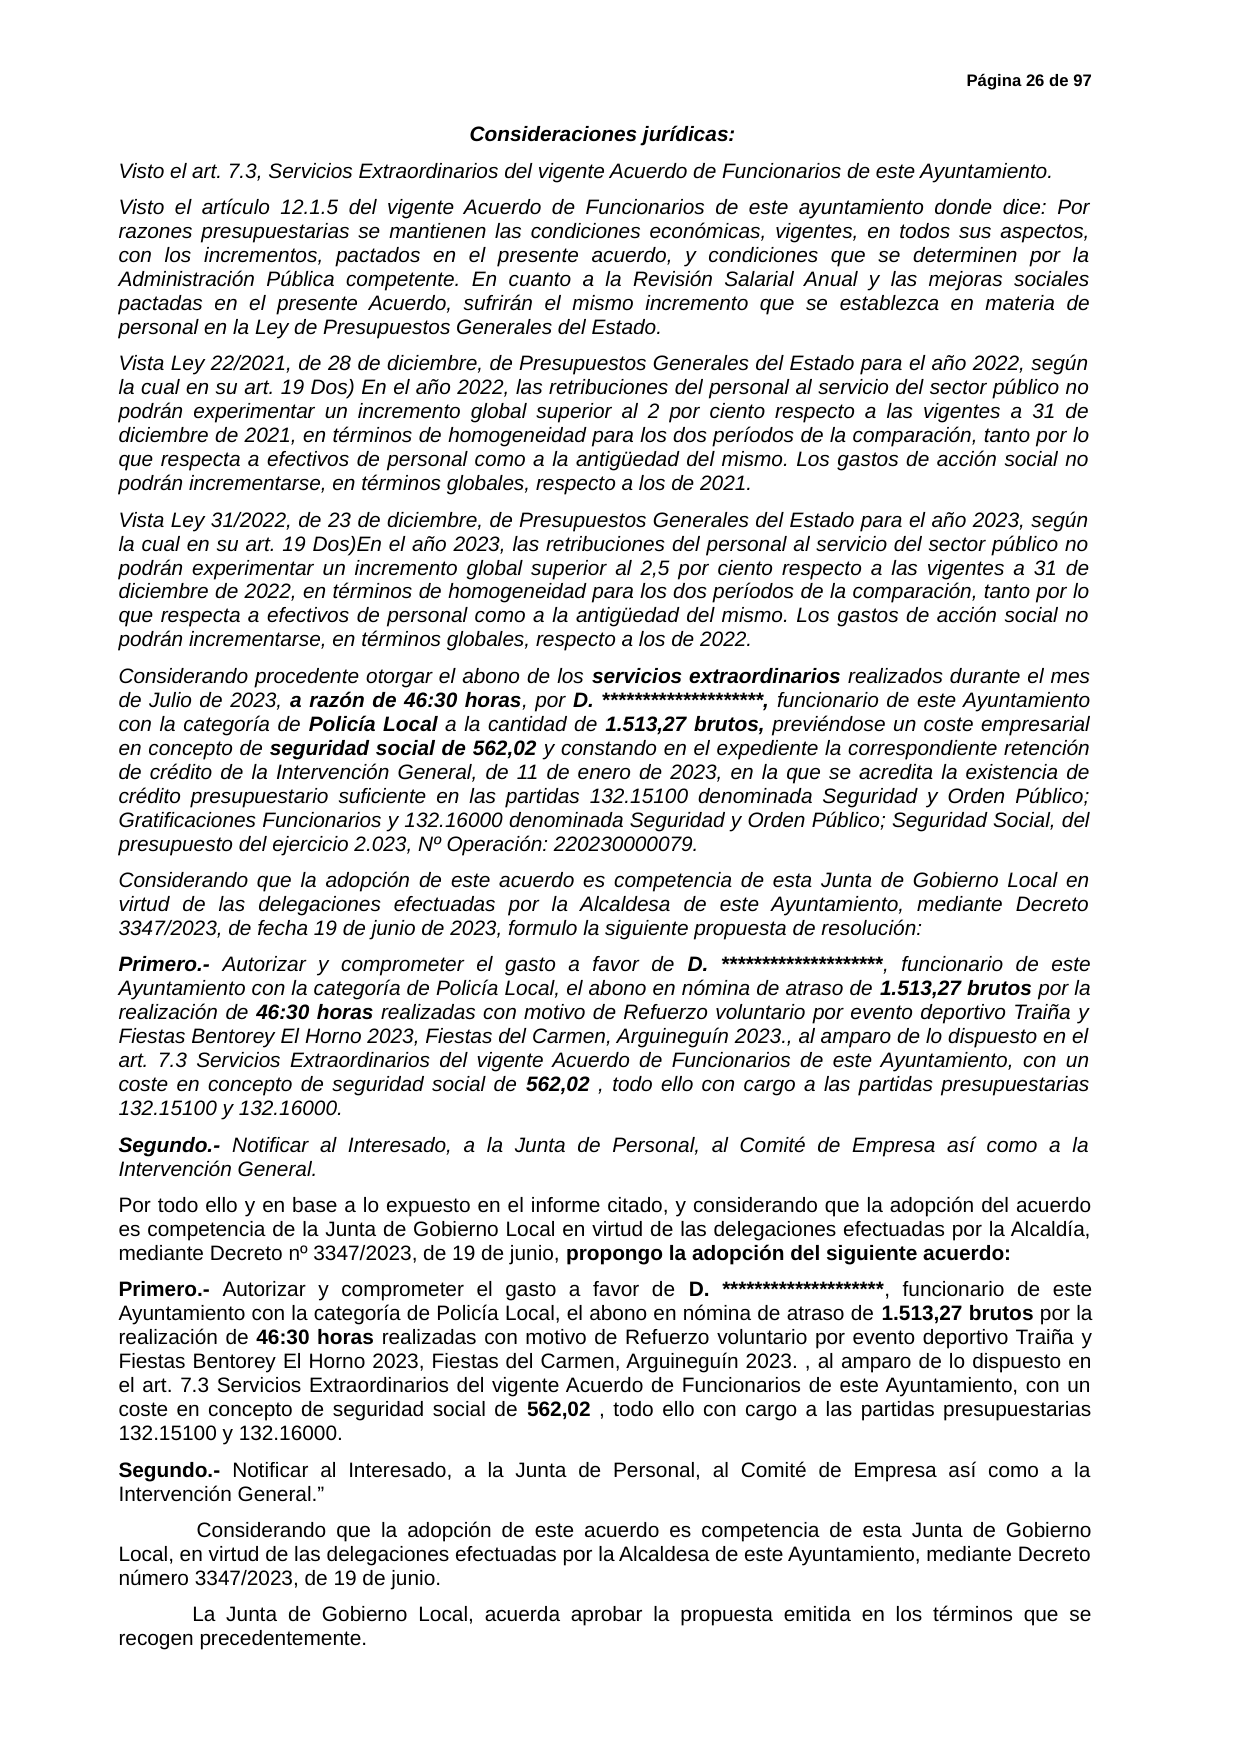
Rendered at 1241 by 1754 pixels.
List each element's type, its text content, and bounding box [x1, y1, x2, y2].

text Por todo ello y en base a lo expuesto en el informe citado, y considerando que la adopción del acuerdo es competencia de la Junta de Gobierno Local en virtud de las delegaciones efectuadas por la Alcaldía, mediante Decreto nº 3347/2023, de 19 de junio, propongo la adopción del siguiente acuerdo: [118, 1193, 1092, 1265]
text Visto el art. 7.3, Servicios Extraordinarios del vigente Acuerdo de Funcionarios de este Ayuntamiento. [118, 158, 1092, 182]
text La Junta de Gobierno Local, acuerda aprobar la propuesta emitida en los términos que se recogen precedentemente. [118, 1602, 1092, 1650]
text Primero.- Autorizar y comprometer el gasto a favor de D. ********************, funcionario de este Ayuntamiento con la categoría de Policía Local, el abono en nómina de atraso de 1.513,27 brutos por la realización de 46:30 horas realizadas con motivo de Refuerzo voluntario por evento deportivo Traiña y Fiestas Bentorey El Horno 2023, Fiestas del Carmen, Arguineguín 2023. , al amparo de lo dispuesto en el art. 7.3 Servicios Extraordinarios del vigente Acuerdo de Funcionarios de este Ayuntamiento, con un coste en concepto de seguridad social de 562,02 , todo ello con cargo a las partidas presupuestarias 132.15100 y 132.16000. [118, 1277, 1092, 1445]
text Visto el artículo 12.1.5 del vigente Acuerdo de Funcionarios de este ayuntamiento donde dice: Por razones presupuestarias se mantienen las condiciones económicas, vigentes, en todos sus aspectos, con los incrementos, pactados en el presente acuerdo, y condiciones que se determinen por la Administración Pública competente. En cuanto a la Revisión Salarial Anual y las mejoras sociales pactadas en el presente Acuerdo, sufrirán el mismo incremento que se establezca en materia de personal en la Ley de Presupuestos Generales del Estado. [118, 195, 1092, 339]
text Consideraciones jurídicas: [118, 122, 1092, 146]
text Considerando procedente otorgar el abono de los servicios extraordinarios realizados durante el mes de Julio de 2023, a razón de 46:30 horas, por D. ********************, funcionario de este Ayuntamiento con la categoría de Policía Local a la cantidad de 1.513,27 brutos, previéndose un coste empresarial en concepto de seguridad social de 562,02 y constando en el expediente la correspondiente retención de crédito de la Intervención General, de 11 de enero de 2023, en la que se acredita la existencia de crédito presupuestario suficiente en las partidas 132.15100 denominada Seguridad y Orden Público; Gratificaciones Funcionarios y 132.16000 denominada Seguridad y Orden Público; Seguridad Social, del presupuesto del ejercicio 2.023, Nº Operación: 220230000079. [118, 664, 1092, 855]
text Vista Ley 31/2022, de 23 de diciembre, de Presupuestos Generales del Estado para el año 2023, según la cual en su art. 19 Dos)En el año 2023, las retribuciones del personal al servicio del sector público no podrán experimentar un incremento global superior al 2,5 por ciento respecto a las vigentes a 31 de diciembre de 2022, en términos de homogeneidad para los dos períodos de la comparación, tanto por lo que respecta a efectivos de personal como a la antigüedad del mismo. Los gastos de acción social no podrán incrementarse, en términos globales, respecto a los de 2022. [118, 507, 1092, 651]
text Considerando que la adopción de este acuerdo es competencia de esta Junta de Gobierno Local en virtud de las delegaciones efectuadas por la Alcaldesa de este Ayuntamiento, mediante Decreto 3347/2023, de fecha 19 de junio de 2023, formulo la siguiente propuesta de resolución: [118, 868, 1092, 940]
text Primero.- Autorizar y comprometer el gasto a favor de D. ********************, funcionario de este Ayuntamiento con la categoría de Policía Local, el abono en nómina de atraso de 1.513,27 brutos por la realización de 46:30 horas realizadas con motivo de Refuerzo voluntario por evento deportivo Traiña y Fiestas Bentorey El Horno 2023, Fiestas del Carmen, Arguineguín 2023., al amparo de lo dispuesto en el art. 7.3 Servicios Extraordinarios del vigente Acuerdo de Funcionarios de este Ayuntamiento, con un coste en concepto de seguridad social de 562,02 , todo ello con cargo a las partidas presupuestarias 132.15100 y 132.16000. [118, 952, 1092, 1120]
text Vista Ley 22/2021, de 28 de diciembre, de Presupuestos Generales del Estado para el año 2022, según la cual en su art. 19 Dos) En el año 2022, las retribuciones del personal al servicio del sector público no podrán experimentar un incremento global superior al 2 por ciento respecto a las vigentes a 31 de diciembre de 2021, en términos de homogeneidad para los dos períodos de la comparación, tanto por lo que respecta a efectivos de personal como a la antigüedad del mismo. Los gastos de acción social no podrán incrementarse, en términos globales, respecto a los de 2021. [118, 351, 1092, 495]
text Considerando que la adopción de este acuerdo es competencia de esta Junta de Gobierno Local, en virtud de las delegaciones efectuadas por la Alcaldesa de este Ayuntamiento, mediante Decreto número 3347/2023, de 19 de junio. [118, 1518, 1092, 1590]
text Segundo.- Notificar al Interesado, a la Junta de Personal, al Comité de Empresa así como a la Intervención General. [118, 1132, 1092, 1180]
text Segundo.- Notificar al Interesado, a la Junta de Personal, al Comité de Empresa así como a la Intervención General.” [118, 1457, 1092, 1505]
